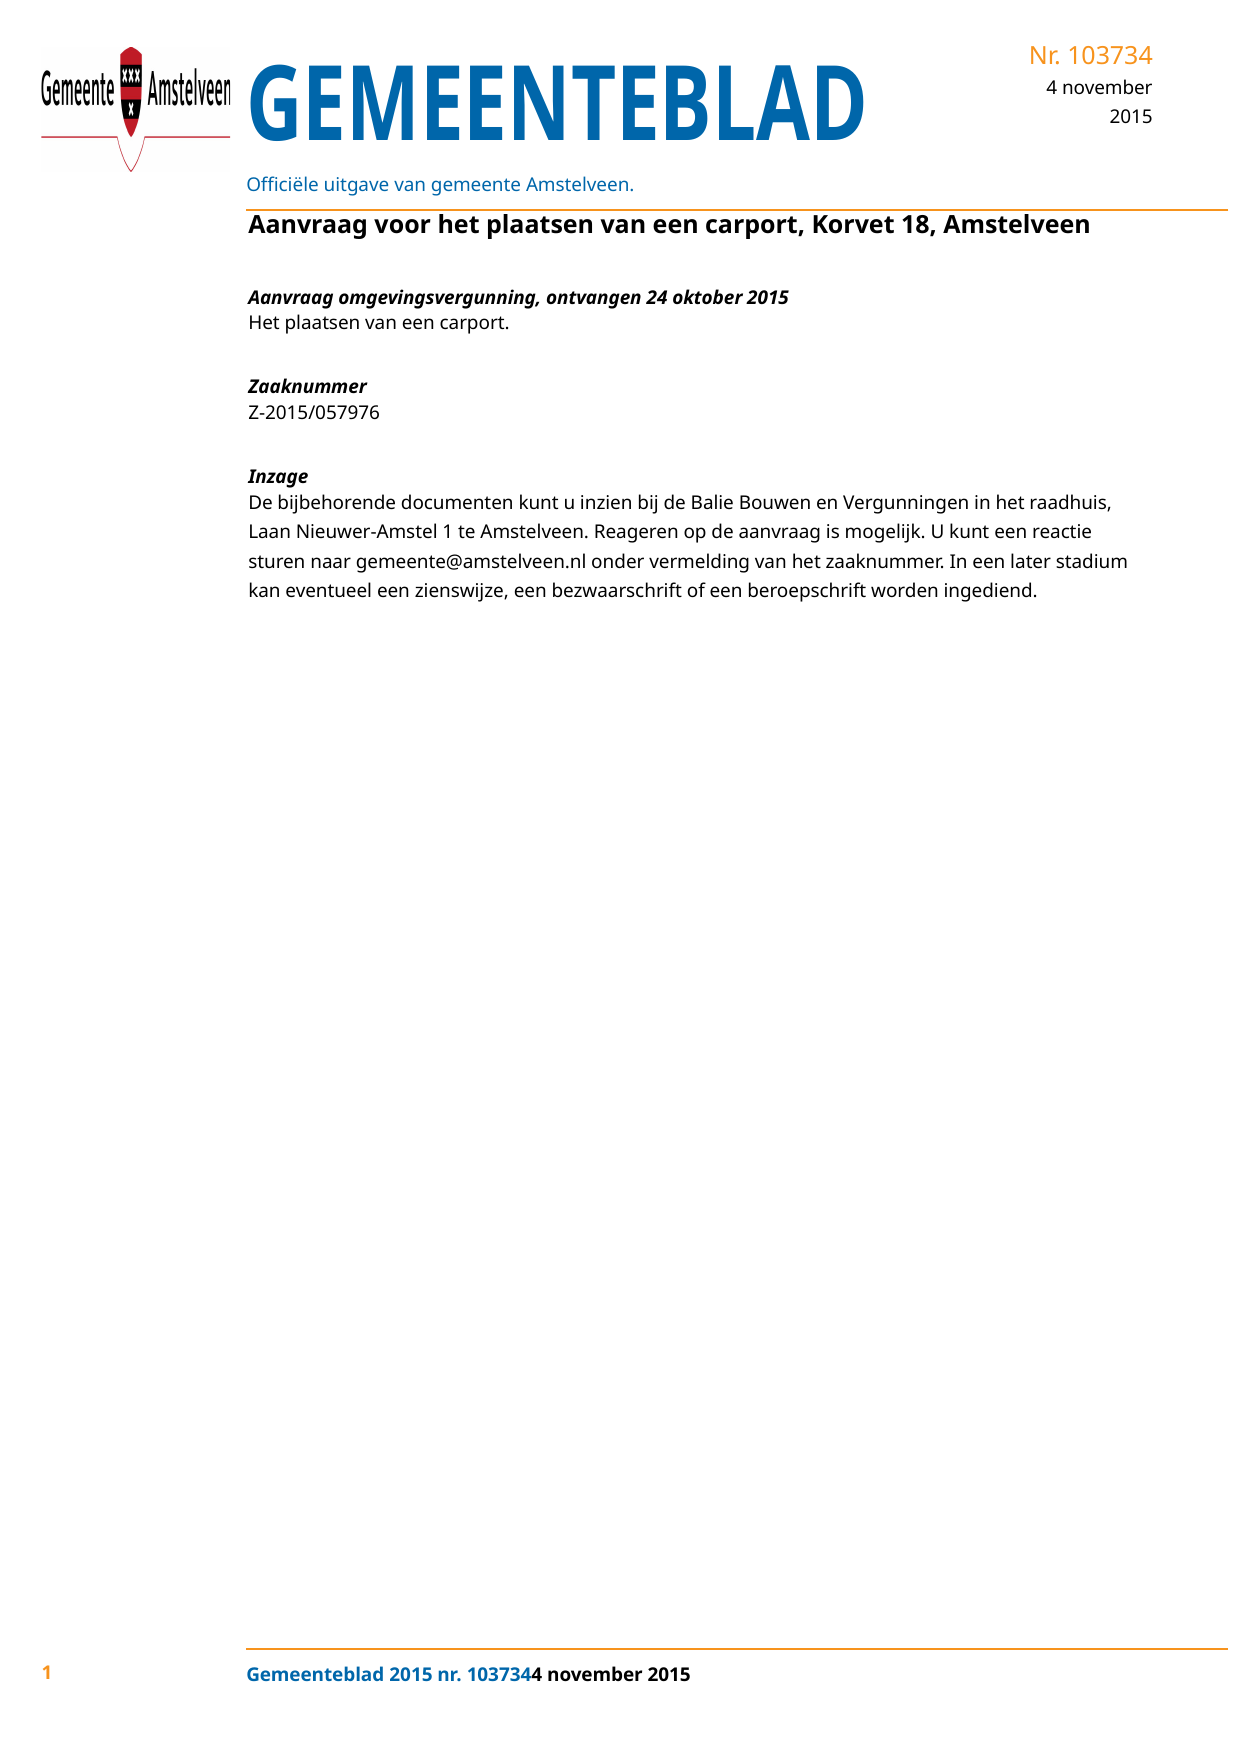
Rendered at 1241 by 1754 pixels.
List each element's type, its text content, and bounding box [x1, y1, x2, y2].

text Het plaatsen van een carport. [248, 309, 1152, 335]
picture [41, 47, 231, 172]
text Aanvraag omgevingsvergunning, ontvangen 24 oktober 2015 [248, 284, 1152, 309]
text Inzage [248, 463, 1152, 489]
text Zaaknummer [248, 373, 1152, 399]
text Aanvraag voor het plaatsen van een carport, Korvet 18, Amstelveen [248, 211, 1152, 241]
text De bijbehorende documenten kunt u inzien bij de Balie Bouwen en Vergunningen in het raadhuis, Laan Nieuwer-Amstel 1 te Amstelveen. Reageren op de aanvraag is mogelijk. U kunt een reactie sturen naar gemeente@amstelveen.nl onder vermelding van het zaaknummer. In een later stadium kan eventueel een zienswijze, een bezwaarschrift of een beroepschrift worden ingediend. [248, 489, 1152, 603]
text Z-2015/057976 [248, 399, 1152, 425]
